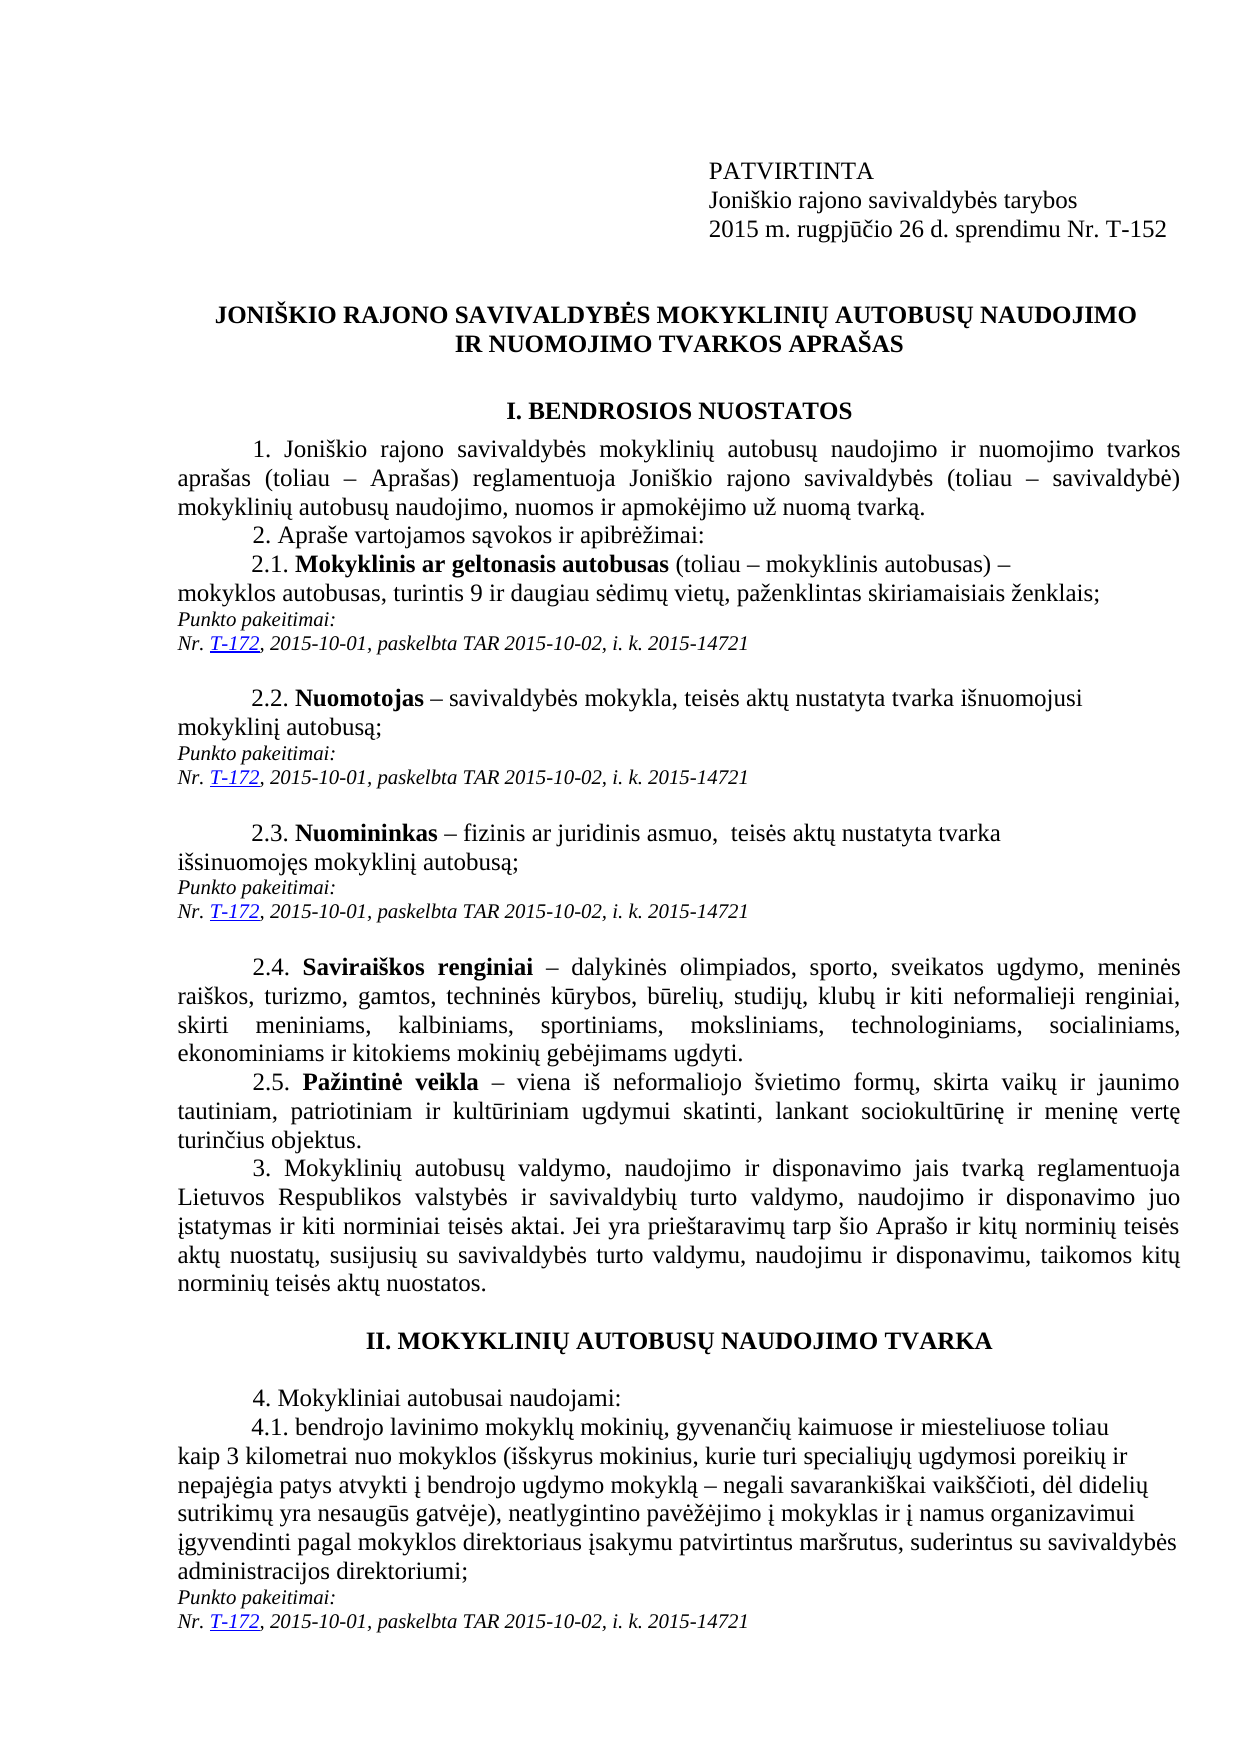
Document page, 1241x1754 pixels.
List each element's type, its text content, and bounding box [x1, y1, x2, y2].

text 2.4. Saviraiškos renginiai – dalykinės olimpiados, sporto, sveikatos ugdymo, meninės raiškos, turizmo, gamtos, techninės kūrybos, būrelių, studijų, klubų ir kiti neformalieji renginiai, skirti meniniams, kalbiniams, sportiniams, moksliniams, technologiniams, socialiniams, ekonominiams ir kitokiems mokinių gebėjimams ugdyti. [177, 952, 1181, 1067]
text Nr. T-172, 2015-10-01, paskelbta TAR 2015-10-02, i. k. 2015-14721 [177, 1609, 1181, 1633]
text 2015 m. rugpjūčio 26 d. sprendimu Nr. T-152 [447, 214, 1181, 242]
text 2.3. Nuomininkas – fizinis ar juridinis asmuo, teisės aktų nustatyta tvarka [177, 818, 1181, 847]
text Punkto pakeitimai: [177, 1585, 1181, 1609]
text PATVIRTINTA [177, 156, 1181, 185]
text mokyklinį autobusą; [177, 712, 1181, 741]
text 1. Joniškio rajono savivaldybės mokyklinių autobusų naudojimo ir nuomojimo tvarkos aprašas (toliau – Aprašas) reglamentuoja Joniškio rajono savivaldybės (toliau – savivaldybė) mokyklinių autobusų naudojimo, nuomos ir apmokėjimo už nuomą tvarką. [177, 434, 1181, 520]
text Nr. T-172, 2015-10-01, paskelbta TAR 2015-10-02, i. k. 2015-14721 [177, 899, 1181, 923]
text JONIŠKIO RAJONO SAVIVALDYBĖS MOKYKLINIŲ AUTOBUSŲ NAUDOJIMO IR NUOMOJIMO TVARKOS APRAŠAS [177, 300, 1181, 357]
text 2.2. Nuomotojas – savivaldybės mokykla, teisės aktų nustatyta tvarka išnuomojusi [177, 683, 1181, 712]
text 4.1. bendrojo lavinimo mokyklų mokinių, gyvenančių kaimuose ir miesteliuose toliau [177, 1412, 1181, 1441]
text 2.5. Pažintinė veikla – viena iš neformaliojo švietimo formų, skirta vaikų ir jaunimo tautiniam, patriotiniam ir kultūriniam ugdymui skatinti, lankant sociokultūrinę ir meninę vertę turinčius objektus. [177, 1067, 1181, 1153]
text 2. Apraše vartojamos sąvokos ir apibrėžimai: [177, 520, 1181, 549]
text II. MOKYKLINIŲ AUTOBUSŲ NAUDOJIMO TVARKA [177, 1326, 1181, 1355]
text Punkto pakeitimai: [177, 607, 1181, 631]
text I. BENDROSIOS NUOSTATOS [177, 396, 1181, 424]
text Joniškio rajono savivaldybės tarybos [447, 185, 1181, 214]
text 2.1. Mokyklinis ar geltonasis autobusas (toliau – mokyklinis autobusas) – [177, 549, 1181, 578]
text 4. Mokykliniai autobusai naudojami: [177, 1383, 1181, 1412]
text išsinuomojęs mokyklinį autobusą; [177, 847, 1181, 875]
text Nr. T-172, 2015-10-01, paskelbta TAR 2015-10-02, i. k. 2015-14721 [177, 765, 1181, 789]
text Punkto pakeitimai: [177, 741, 1181, 765]
text kaip 3 kilometrai nuo mokyklos (išskyrus mokinius, kurie turi specialiųjų ugdymosi poreikių ir nepajėgia patys atvykti į bendrojo ugdymo mokyklą – negali savarankiškai vaikščioti, dėl didelių sutrikimų yra nesaugūs gatvėje), neatlygintino pavėžėjimo į mokyklas ir į namus organizavimui įgyvendinti pagal mokyklos direktoriaus įsakymu patvirtintus maršrutus, suderintus su savivaldybės administracijos direktoriumi; [177, 1441, 1181, 1585]
text mokyklos autobusas, turintis 9 ir daugiau sėdimų vietų, paženklintas skiriamaisiais ženklais; [177, 578, 1181, 607]
text Nr. T-172, 2015-10-01, paskelbta TAR 2015-10-02, i. k. 2015-14721 [177, 631, 1181, 655]
text Punkto pakeitimai: [177, 875, 1181, 899]
text 3. Mokyklinių autobusų valdymo, naudojimo ir disponavimo jais tvarką reglamentuoja Lietuvos Respublikos valstybės ir savivaldybių turto valdymo, naudojimo ir disponavimo juo įstatymas ir kiti norminiai teisės aktai. Jei yra prieštaravimų tarp šio Aprašo ir kitų norminių teisės aktų nuostatų, susijusių su savivaldybės turto valdymu, naudojimu ir disponavimu, taikomos kitų norminių teisės aktų nuostatos. [177, 1153, 1181, 1297]
